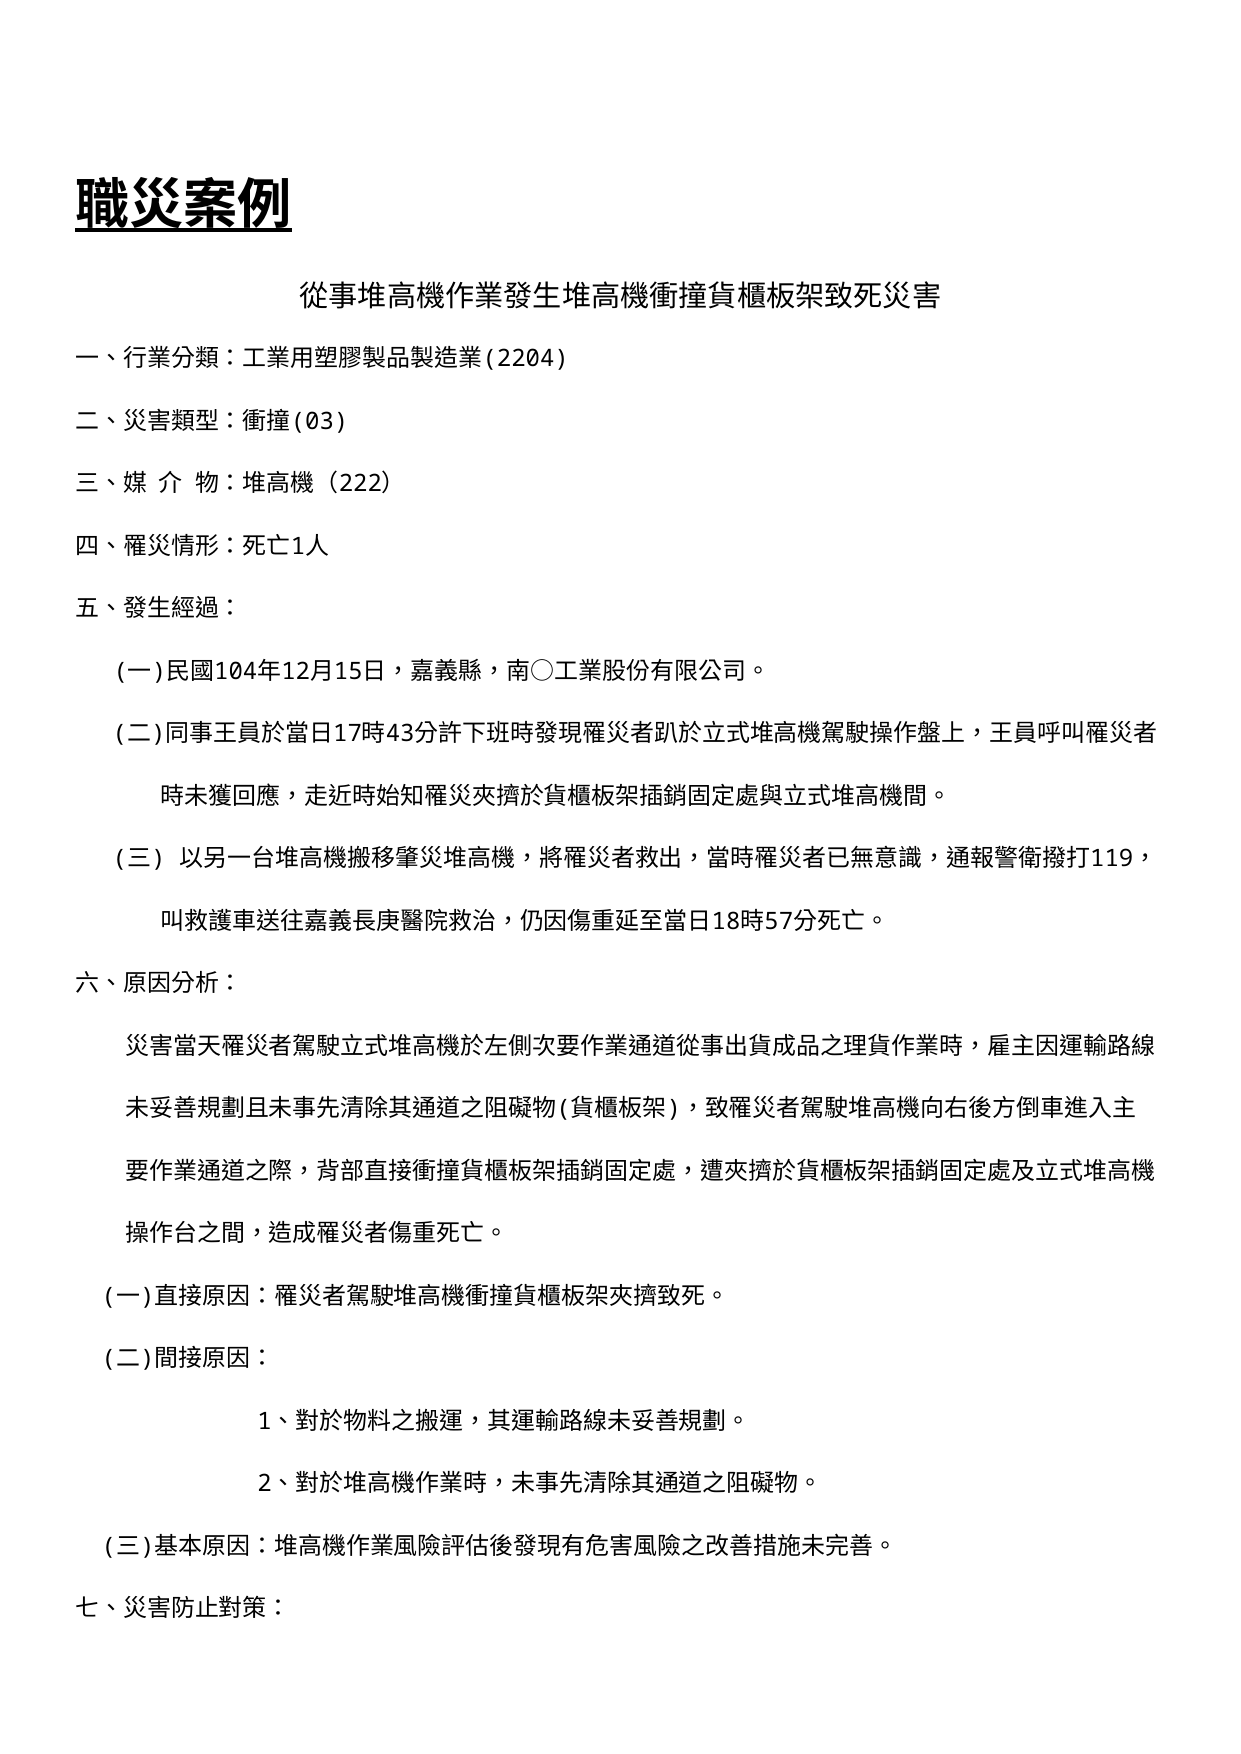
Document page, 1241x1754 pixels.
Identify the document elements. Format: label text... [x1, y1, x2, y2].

text (一)民國104年12月15日，嘉義縣，南○工業股份有限公司。 [77, 627, 1160, 689]
text 2、對於堆高機作業時，未事先清除其通道之阻礙物。 [77, 1439, 1160, 1502]
text (三)基本原因：堆高機作業風險評估後發現有危害風險之改善措施未完善。 [77, 1502, 1160, 1564]
text 災害當天罹災者駕駛立式堆高機於左側次要作業通道從事出貨成品之理貨作業時，雇主因運輸路線未妥善規劃且未事先清除其通道之阻礙物(貨櫃板架)，致罹災者駕駛堆高機向右後方倒車進入主要作業通道之際，背部直接衝撞貨櫃板架插銷固定處，遭夾擠於貨櫃板架插銷固定處及立式堆高機操作台之間，造成罹災者傷重死亡。 [125, 1002, 1160, 1252]
text 職災案例 [75, 127, 1165, 252]
text 七、災害防止對策： [75, 1564, 1165, 1627]
text (一)直接原因：罹災者駕駛堆高機衝撞貨櫃板架夾擠致死。 [77, 1252, 1160, 1314]
text (三) 以另一台堆高機搬移肇災堆高機，將罹災者救出，當時罹災者已無意識，通報警衛撥打119，叫救護車送往嘉義長庚醫院救治，仍因傷重延至當日18時57分死亡。 [112, 814, 1160, 939]
text 1、對於物料之搬運，其運輸路線未妥善規劃。 [77, 1377, 1160, 1439]
text (二)同事王員於當日17時43分許下班時發現罹災者趴於立式堆高機駕駛操作盤上，王員呼叫罹災者時未獲回應，走近時始知罹災夾擠於貨櫃板架插銷固定處與立式堆高機間。 [112, 689, 1160, 814]
text 從事堆高機作業發生堆高機衝撞貨櫃板架致死災害 [75, 252, 1165, 314]
text 一、行業分類：工業用塑膠製品製造業(2204) [75, 314, 1165, 377]
text 二、災害類型：衝撞(03) [75, 377, 1165, 439]
text 四、罹災情形：死亡1人 [75, 502, 1165, 564]
text (二)間接原因： [77, 1314, 1160, 1377]
text 五、發生經過： [75, 564, 1165, 627]
text 三、媒 介 物：堆高機（222） [75, 439, 1165, 502]
text 六、原因分析： [75, 939, 1165, 1002]
